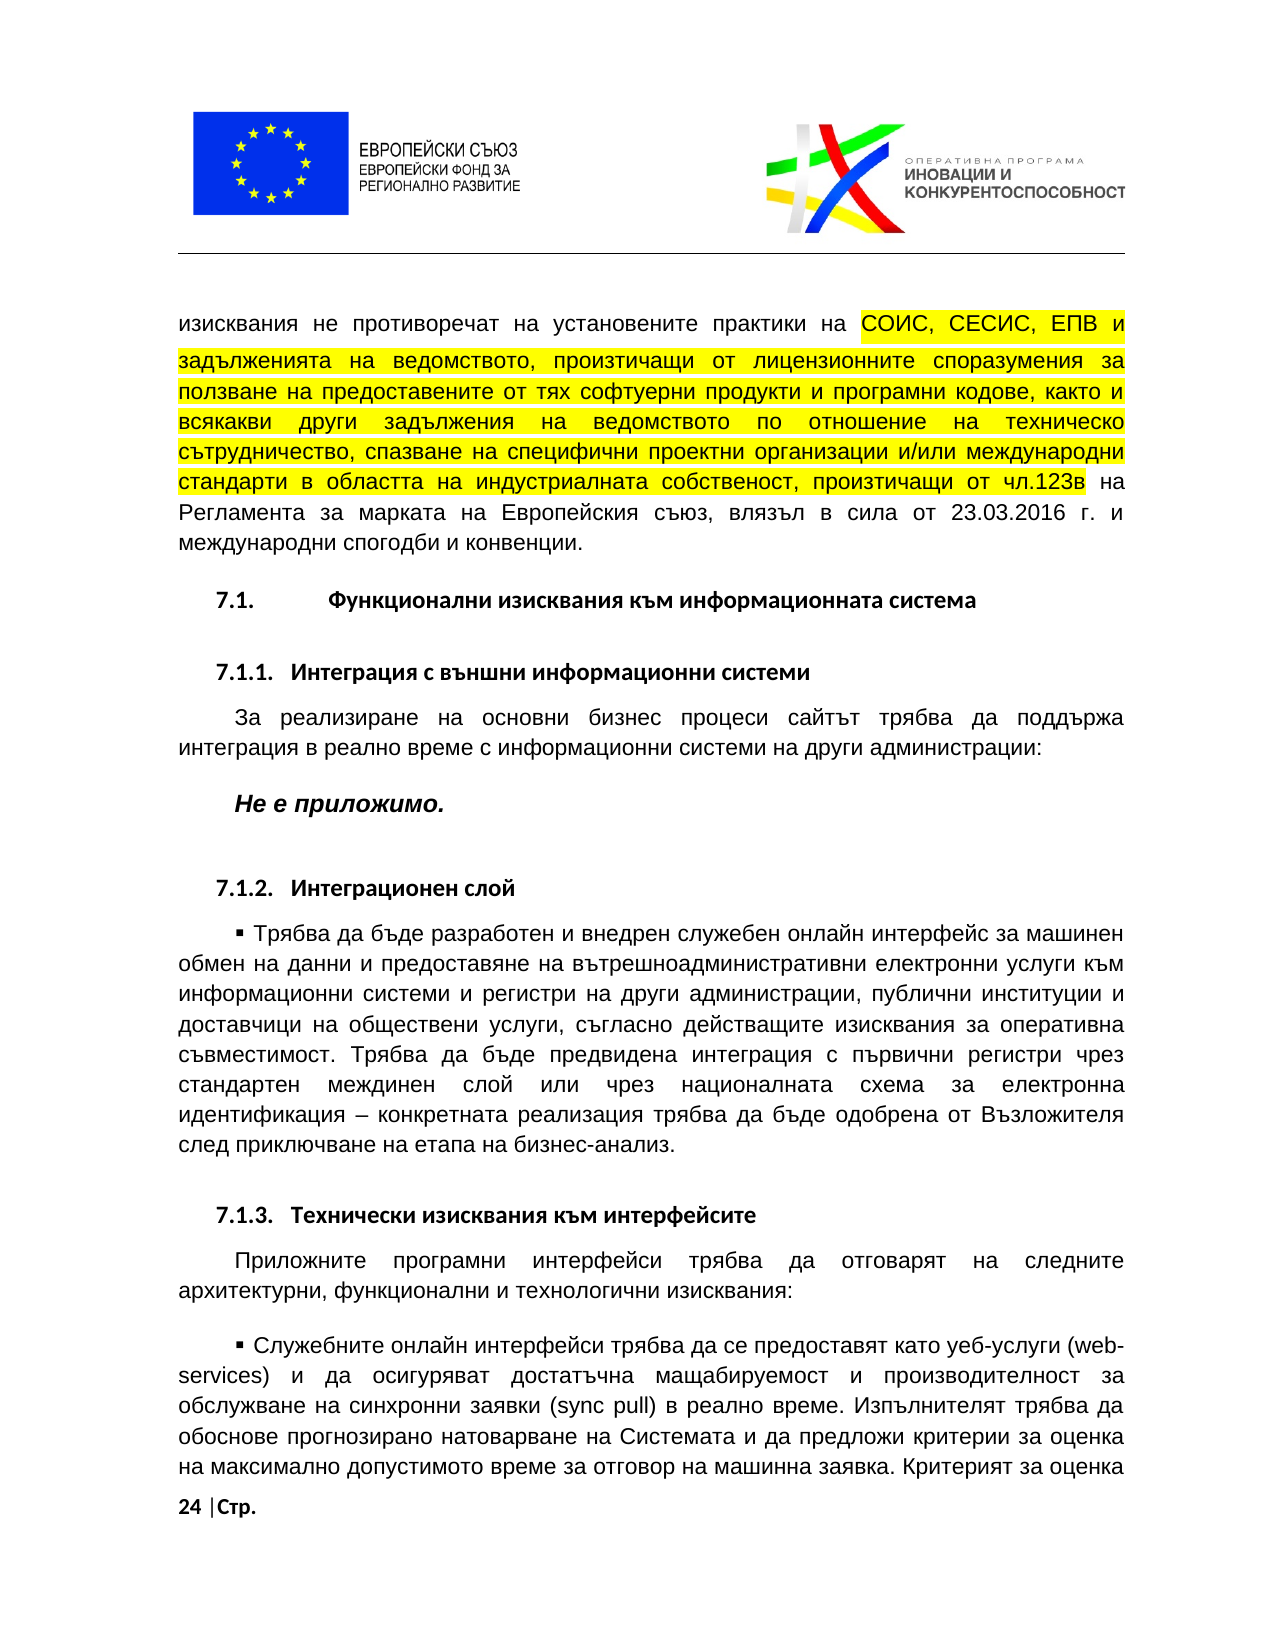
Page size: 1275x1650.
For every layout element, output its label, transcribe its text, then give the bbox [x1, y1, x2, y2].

text Приложните програмни интерфейси трябва да отговарят на следните архитектурни, функционални и технологични изисквания: [178, 1247, 1125, 1303]
list Трябва да бъде разработен и внедрен служебен онлайн интерфейс за машинен обмен на данни и предоставяне на вътрешноадминистративни електронни услуги към информационни системи и регистри на други администрации, публични институции и доставчици на обществени услуги, съгласно действащите изисквания за оперативна съвместимост. Трябва да бъде предвидена интеграция с първични регистри чрез стандартен междинен слой или чрез националната схема за електронна идентификация – конкретната реализация трябва да бъде одобрена от Възложителя след приключване на етапа на бизнес-анализ. [178, 920, 1125, 1158]
subtitle Интеграционен слой [216, 872, 1125, 903]
text За реализиране на основни бизнес процеси сайтът трябва да поддържа интеграция в реално време с информационни системи на други администрации: [178, 704, 1125, 761]
subtitle Функционални изисквания към информационната система [216, 584, 1125, 614]
text изисквания не противоречат на установените практики на СОИС, СЕСИС, ЕПВ и задълженията на ведомството, произтичащи от лицензионните споразумения за ползване на предоставените от тях софтуерни продукти и програмни кодове, както и всякакви други задължения на ведомството по отношение на техническо сътрудничество, спазване на специфични проектни организации и/или международни стандарти в областта на индустриалната собственост, произтичащи от чл.123в на Регламента за марката на Европейския съюз, влязъл в сила от 23.03.2016 г. и международни спогодби и конвенции. [178, 310, 1125, 555]
text Не е приложимо. [178, 789, 1125, 818]
subtitle Интеграция с външни информационни системи [216, 656, 1125, 687]
subtitle Технически изисквания към интерфейсите [216, 1199, 1125, 1229]
list Служебните онлайн интерфейси трябва да се предоставят като уеб-услуги (web-services) и да осигуряват достатъчна мащабируемост и производителност за обслужване на синхронни заявки (sync pull) в реално време. Изпълнителят трябва да обоснове прогнозирано натоварване на Системата и да предложи критерии за оценка на максимално допустимото време за отговор на машинна заявка. Критерият за оценка [178, 1332, 1125, 1479]
